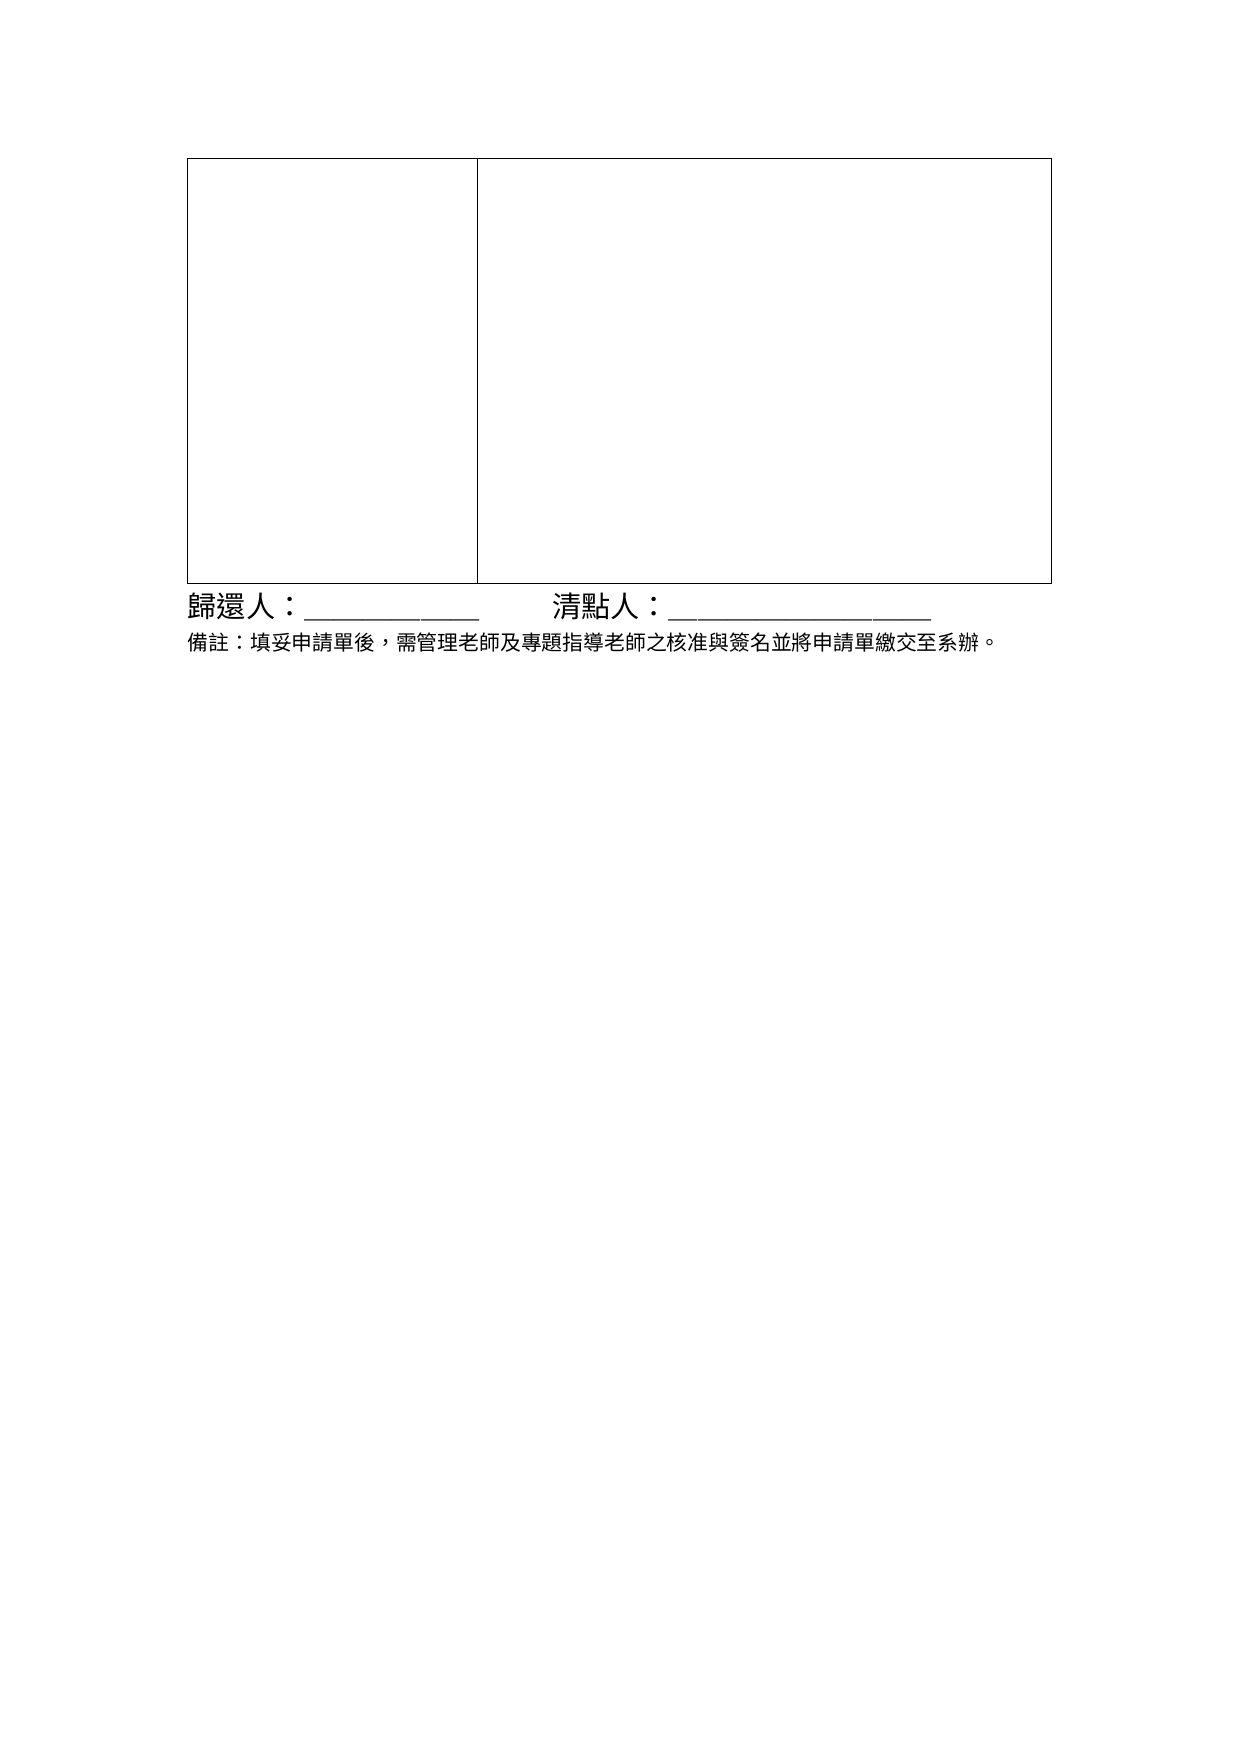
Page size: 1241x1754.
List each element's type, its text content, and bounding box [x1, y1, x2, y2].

text 備註：填妥申請單後，需管理老師及專題指導老師之核准與簽名並將申請單繳交至系辦。 [187, 626, 1053, 656]
text 歸還人：＿＿＿＿＿＿ 清點人：＿＿＿＿＿＿＿＿＿ [187, 583, 1053, 626]
table_cell [478, 159, 1051, 582]
table_cell [188, 159, 477, 582]
